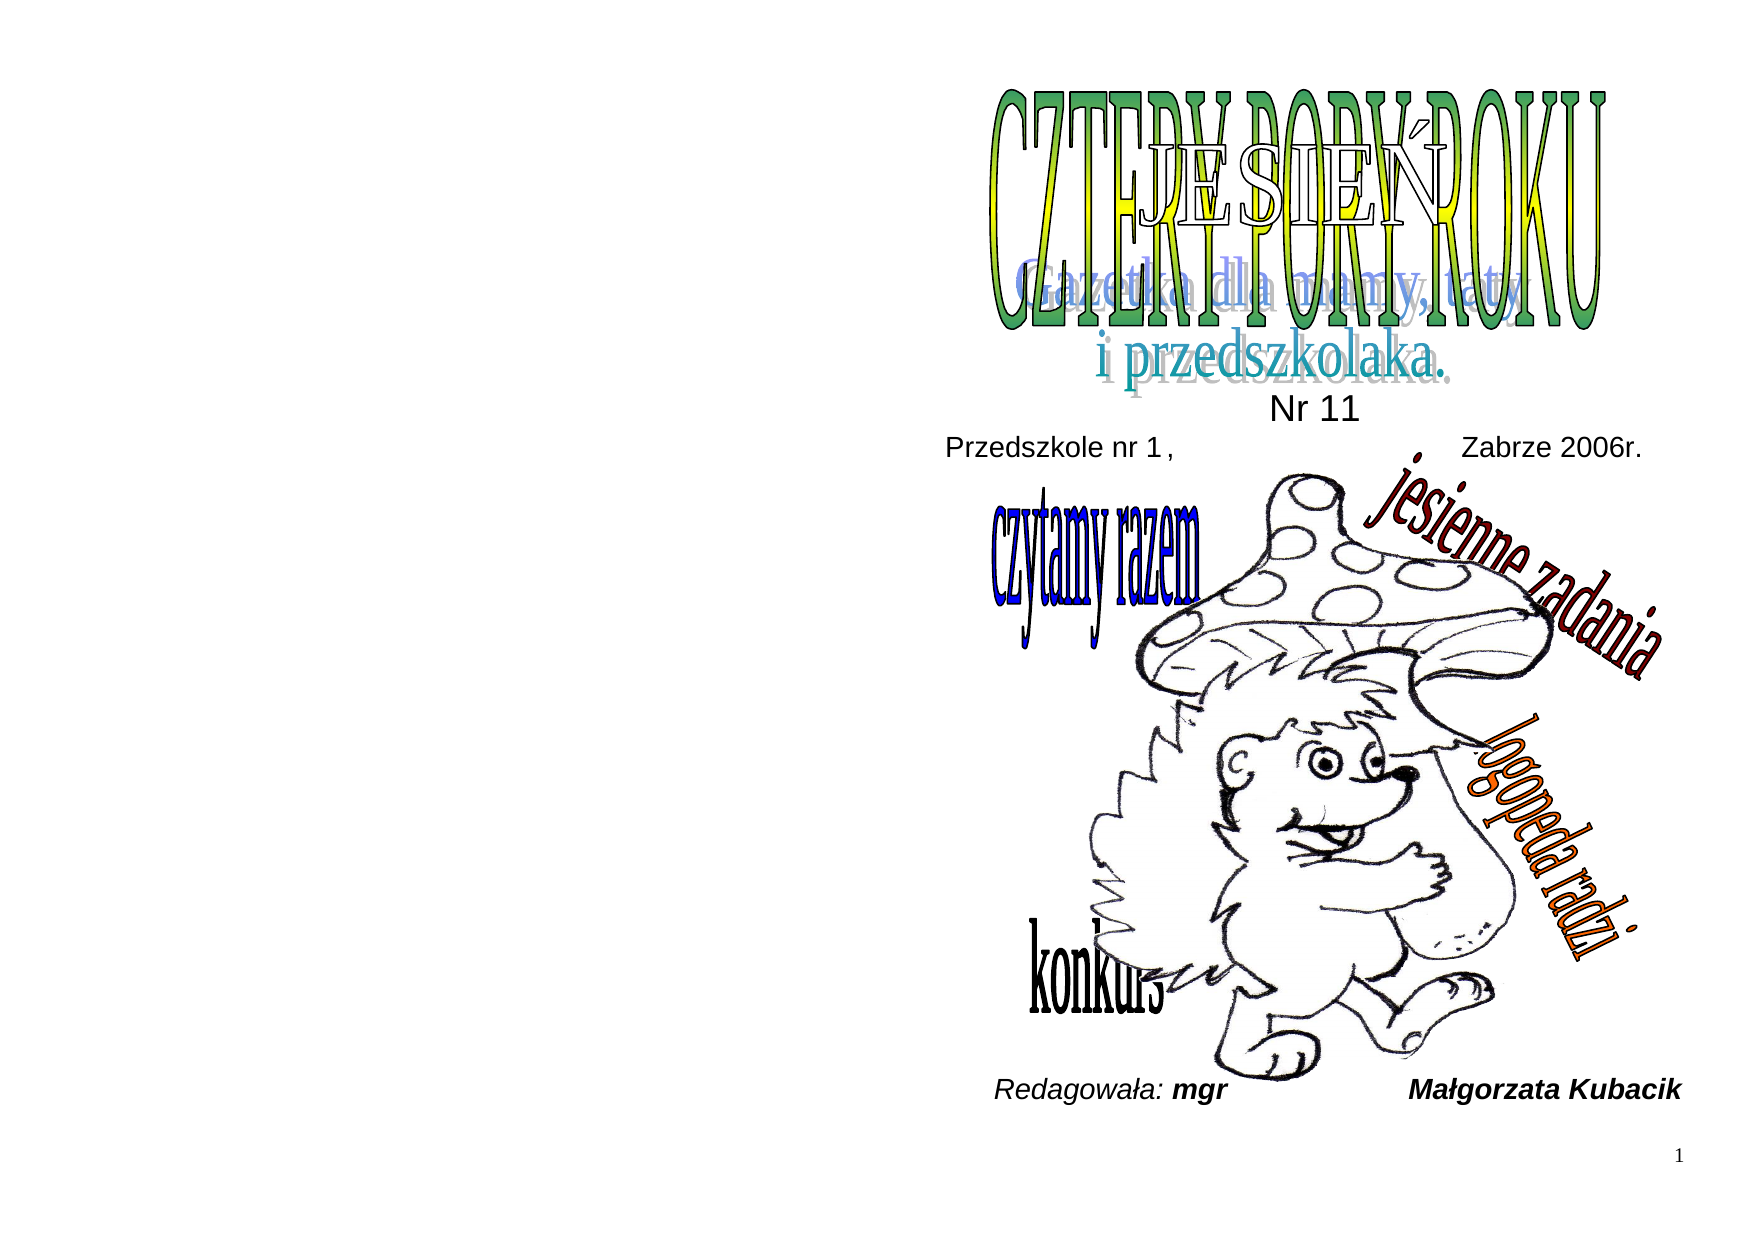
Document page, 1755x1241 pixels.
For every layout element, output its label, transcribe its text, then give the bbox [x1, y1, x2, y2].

text Redagowała: mgr Małgorzata Kubacik [945, 1072, 1684, 1106]
subtitle Przedszkole nr 1 , Zabrze 2006r. [945, 430, 1684, 463]
subtitle Nr 11 [945, 387, 1684, 430]
